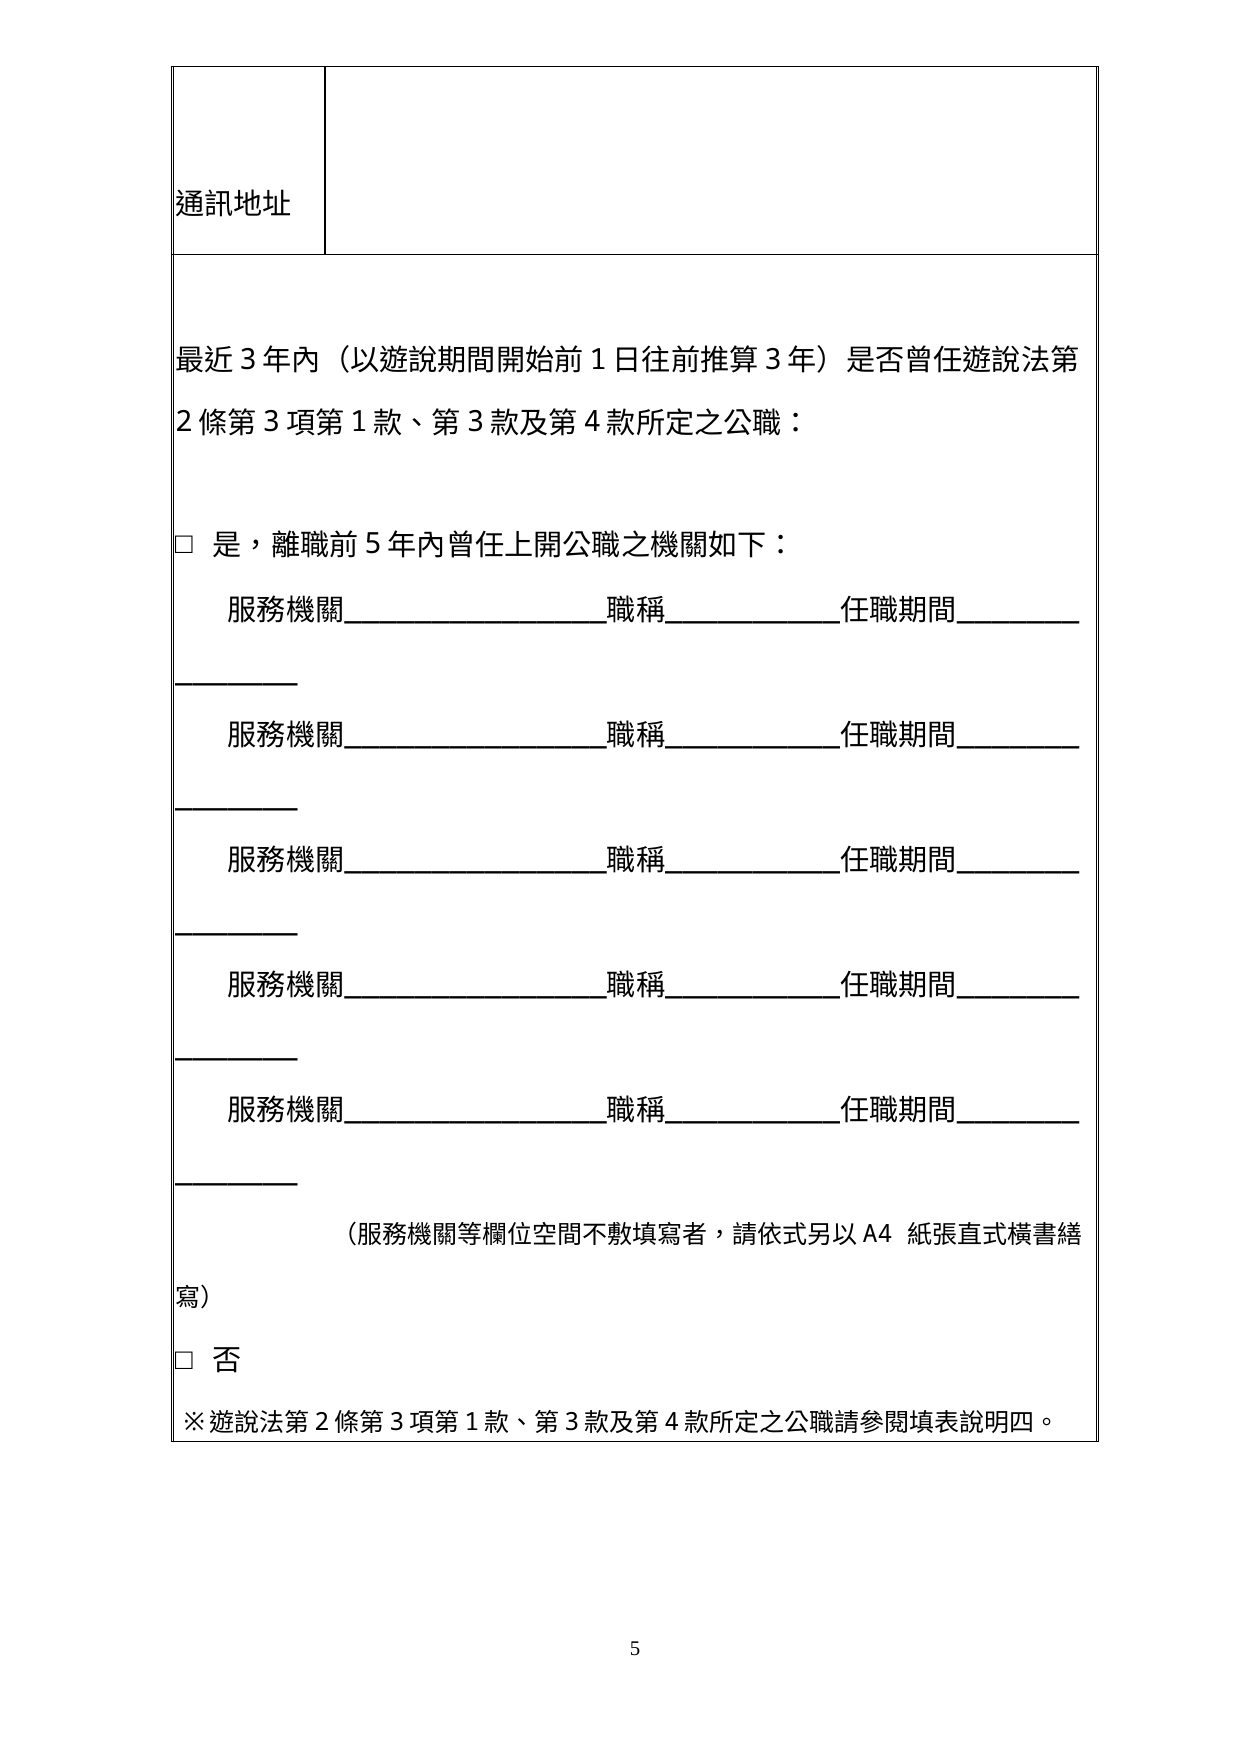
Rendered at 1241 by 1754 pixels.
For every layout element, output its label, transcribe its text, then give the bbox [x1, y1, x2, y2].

table_cell 通訊地址 [174, 67, 324, 254]
table_cell 最近3年內（以遊說期間開始前1日往前推算3年）是否曾任遊說法第2條第3項第1款、第3款及第4款所定之公職： 是，離職前5年內曾任上開公職之機關如下： 服務機關_______________職稱__________任職期間______________ 服務機關_______________職稱__________任職期間______________ 服務機關_______________職稱__________任職期間______________ 服務機關_______________職稱__________任職期間______________ 服務機關_______________職稱__________任職期間______________ （服務機關等欄位空間不敷填寫者，請依式另以A4 紙張直式橫書繕寫） 否 ※遊說法第2條第3項第1款、第3款及第4款所定之公職請參閱填表說明四。 [174, 255, 1096, 1441]
table_cell [326, 67, 1096, 254]
